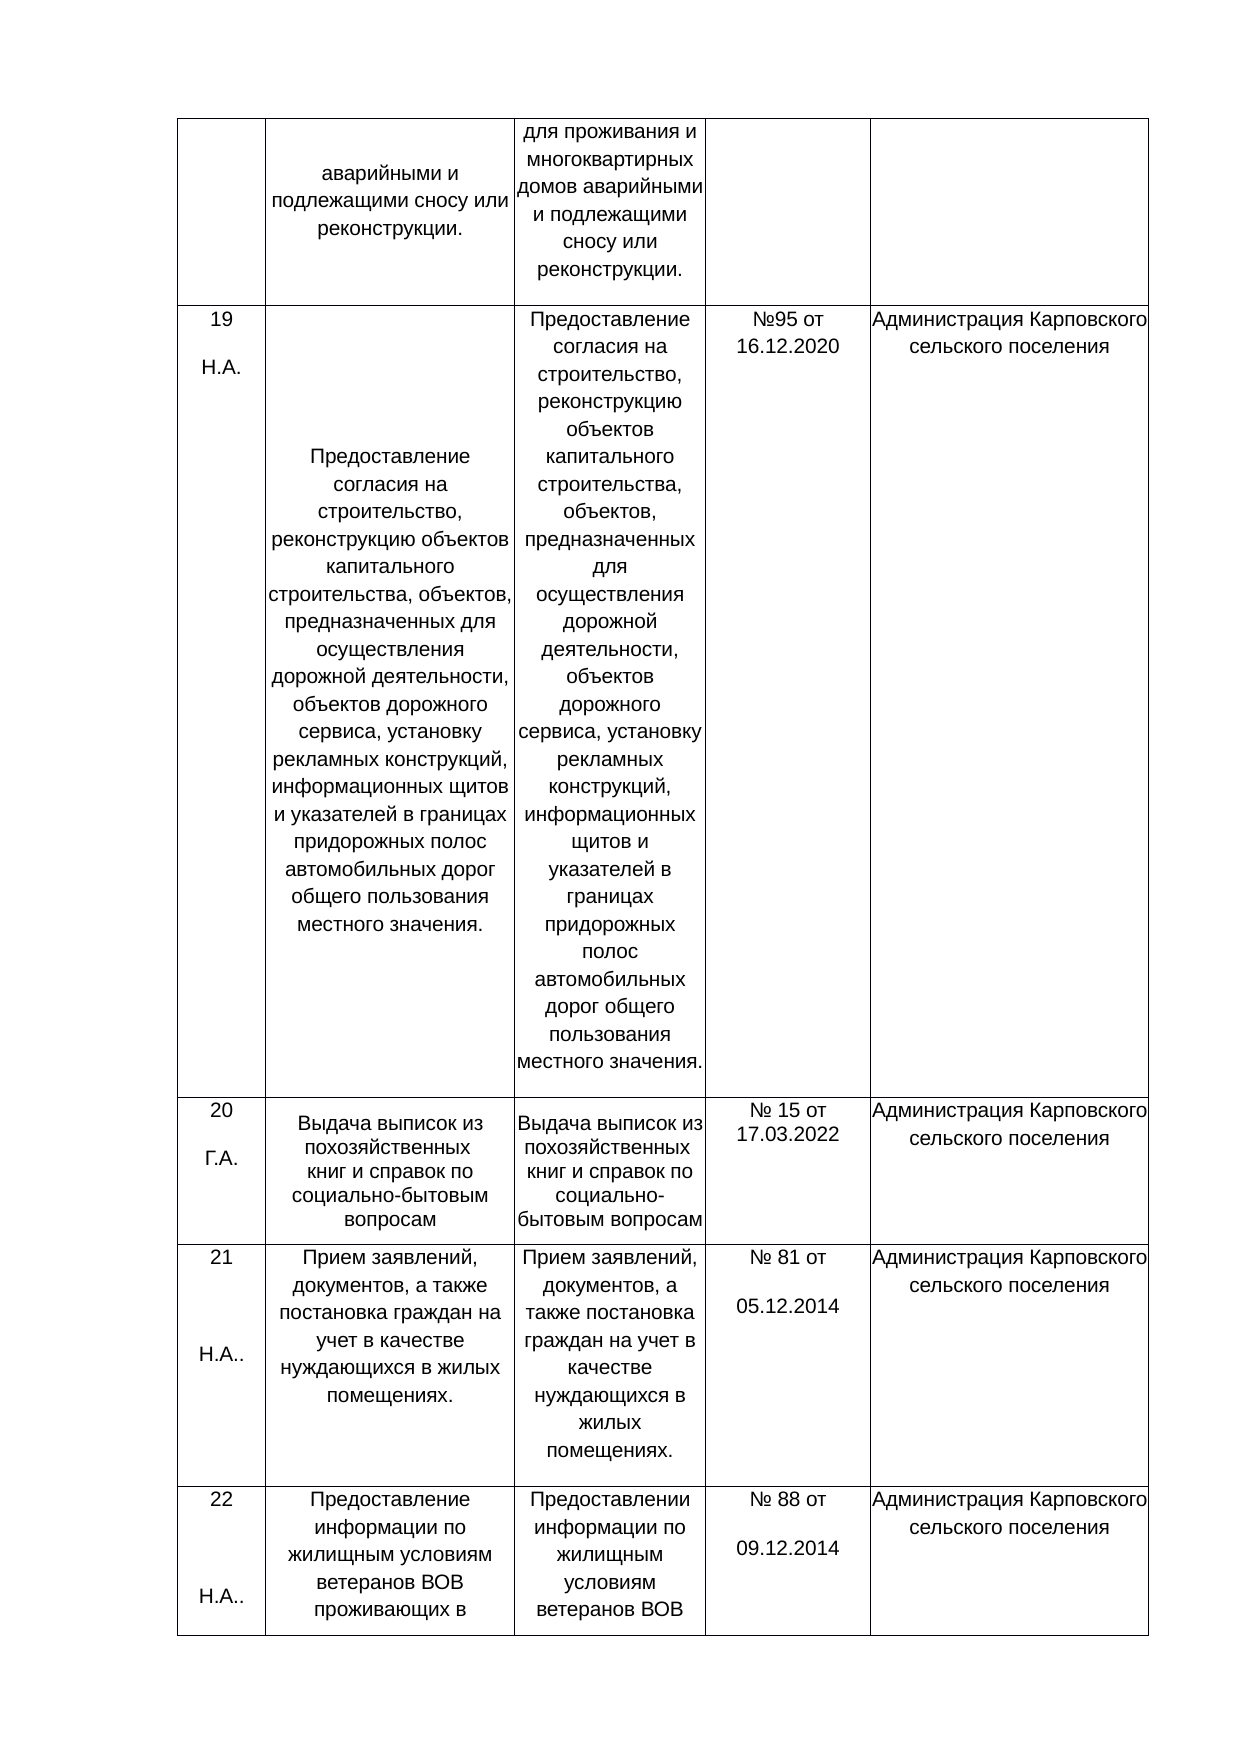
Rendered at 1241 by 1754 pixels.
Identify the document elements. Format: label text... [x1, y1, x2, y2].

table_cell Администрация Карповского сельского поселения [871, 1098, 1148, 1244]
table_cell Предоставление согласия на строительство, реконструкцию объектов капитального строительства, объектов, предназначенных для осуществления дорожной деятельности, объектов дорожного сервиса, установку рекламных конструкций, информационных щитов и указателей в границах придорожных полос автомобильных дорог общего пользования местного значения. [266, 306, 514, 1097]
table_cell Администрация Карповского сельского поселения [871, 1487, 1148, 1635]
table_cell № 15 от 17.03.2022 [706, 1098, 870, 1244]
table_cell 20 Г.А. [178, 1098, 265, 1244]
table_cell Администрация Карповского сельского поселения [871, 1245, 1148, 1486]
table_cell Прием заявлений, документов, а также постановка граждан на учет в качестве нуждающихся в жилых помещениях. [266, 1245, 514, 1486]
table_cell Выдача выписок из похозяйственных книг и справок по социально-бытовым вопросам [266, 1098, 514, 1244]
table_cell Выдача выписок из похозяйственных книг и справок по социально-бытовым вопросам [515, 1098, 705, 1244]
table_cell [178, 119, 265, 305]
table_cell 19 Н.А. [178, 306, 265, 1097]
table_cell [871, 119, 1148, 305]
table_cell [706, 119, 870, 305]
table_cell № 88 от 09.12.2014 [706, 1487, 870, 1635]
table_cell Предоставление согласия на строительство, реконструкцию объектов капитального строительства, объектов, предназначенных для осуществления дорожной деятельности, объектов дорожного сервиса, установку рекламных конструкций, информационных щитов и указателей в границах придорожных полос автомобильных дорог общего пользования местного значения. [515, 306, 705, 1097]
table_cell Администрация Карповского сельского поселения [871, 306, 1148, 1097]
table_cell Предоставление информации по жилищным условиям ветеранов ВОВ проживающих в [266, 1487, 514, 1635]
table_cell № 81 от 05.12.2014 [706, 1245, 870, 1486]
table_cell №95 от 16.12.2020 [706, 306, 870, 1097]
table_cell для проживания и многоквартирных домов аварийными и подлежащими сносу или реконструкции. [515, 119, 705, 305]
table_cell 21 Н.А.. [178, 1245, 265, 1486]
table_cell аварийными и подлежащими сносу или реконструкции. [266, 119, 514, 305]
table_cell Прием заявлений, документов, а также постановка граждан на учет в качестве нуждающихся в жилых помещениях. [515, 1245, 705, 1486]
table_cell 22 Н.А.. [178, 1487, 265, 1635]
table_cell Предоставлении информации по жилищным условиям ветеранов ВОВ [515, 1487, 705, 1635]
